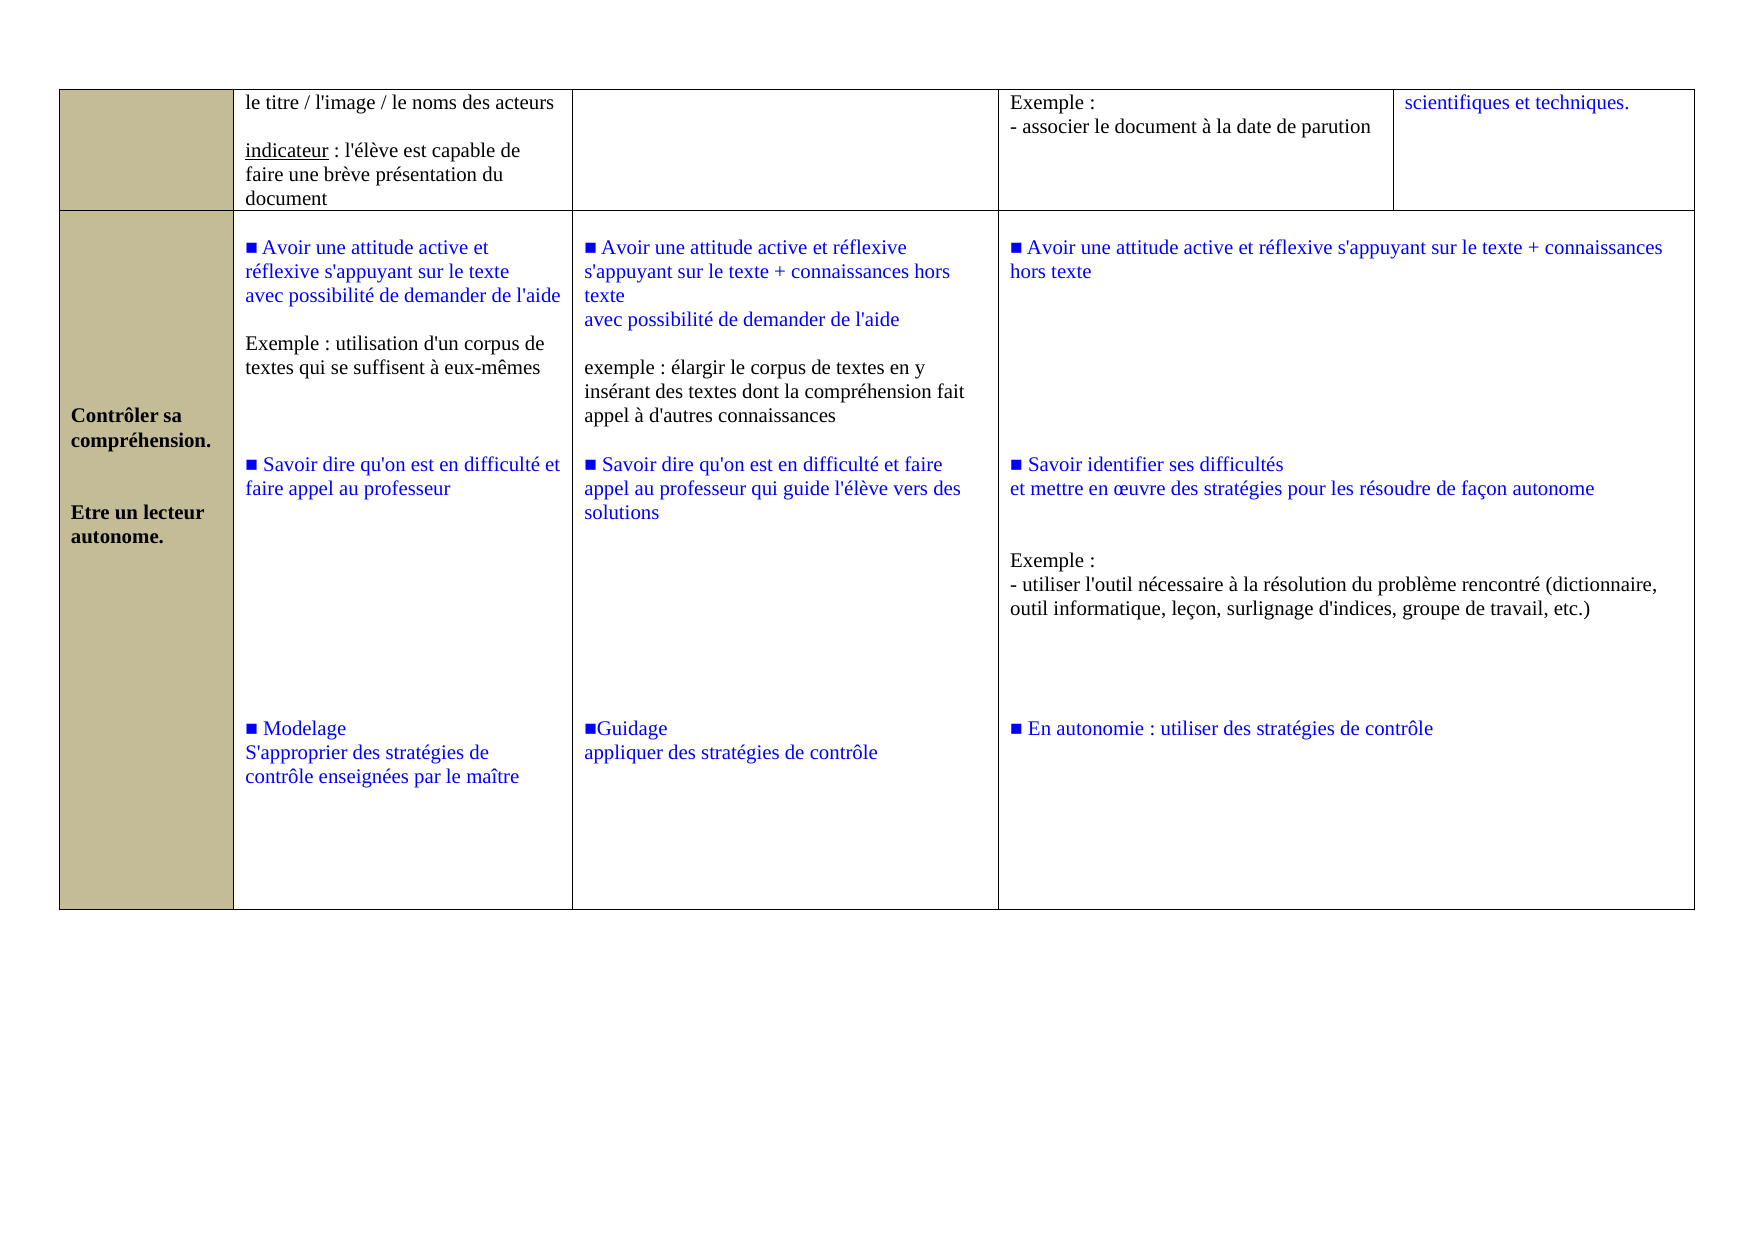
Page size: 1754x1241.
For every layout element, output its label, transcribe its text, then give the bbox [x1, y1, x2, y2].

table_cell ■ Avoir une attitude active et réflexive s'appuyant sur le texte + connaissances hors texte ■ Savoir identifier ses difficultés et mettre en œuvre des stratégies pour les résoudre de façon autonome Exemple : - utiliser l'outil nécessaire à la résolution du problème rencontré (dictionnaire, outil informatique, leçon, surlignage d'indices, groupe de travail, etc.) ■ En autonomie : utiliser des stratégies de contrôle [999, 211, 1694, 909]
table_cell le titre / l'image / le noms des acteurs indicateur : l'élève est capable de faire une brève présentation du document [234, 90, 572, 210]
table_cell [573, 90, 998, 210]
table_cell Contrôler sa compréhension. Etre un lecteur autonome. [60, 211, 233, 909]
table_cell scientifiques et techniques. [1394, 90, 1694, 210]
table_cell Exemple : - associer le document à la date de parution [999, 90, 1393, 210]
table_cell ■ Avoir une attitude active et réflexive s'appuyant sur le texte + connaissances hors texte avec possibilité de demander de l'aide exemple : élargir le corpus de textes en y insérant des textes dont la compréhension fait appel à d'autres connaissances ■ Savoir dire qu'on est en difficulté et faire appel au professeur qui guide l'élève vers des solutions ■Guidage appliquer des stratégies de contrôle [573, 211, 998, 909]
table_cell [60, 90, 233, 210]
table_cell ■ Avoir une attitude active et réflexive s'appuyant sur le texte avec possibilité de demander de l'aide Exemple : utilisation d'un corpus de textes qui se suffisent à eux-mêmes ■ Savoir dire qu'on est en difficulté et faire appel au professeur ■ Modelage S'approprier des stratégies de contrôle enseignées par le maître [234, 211, 572, 909]
